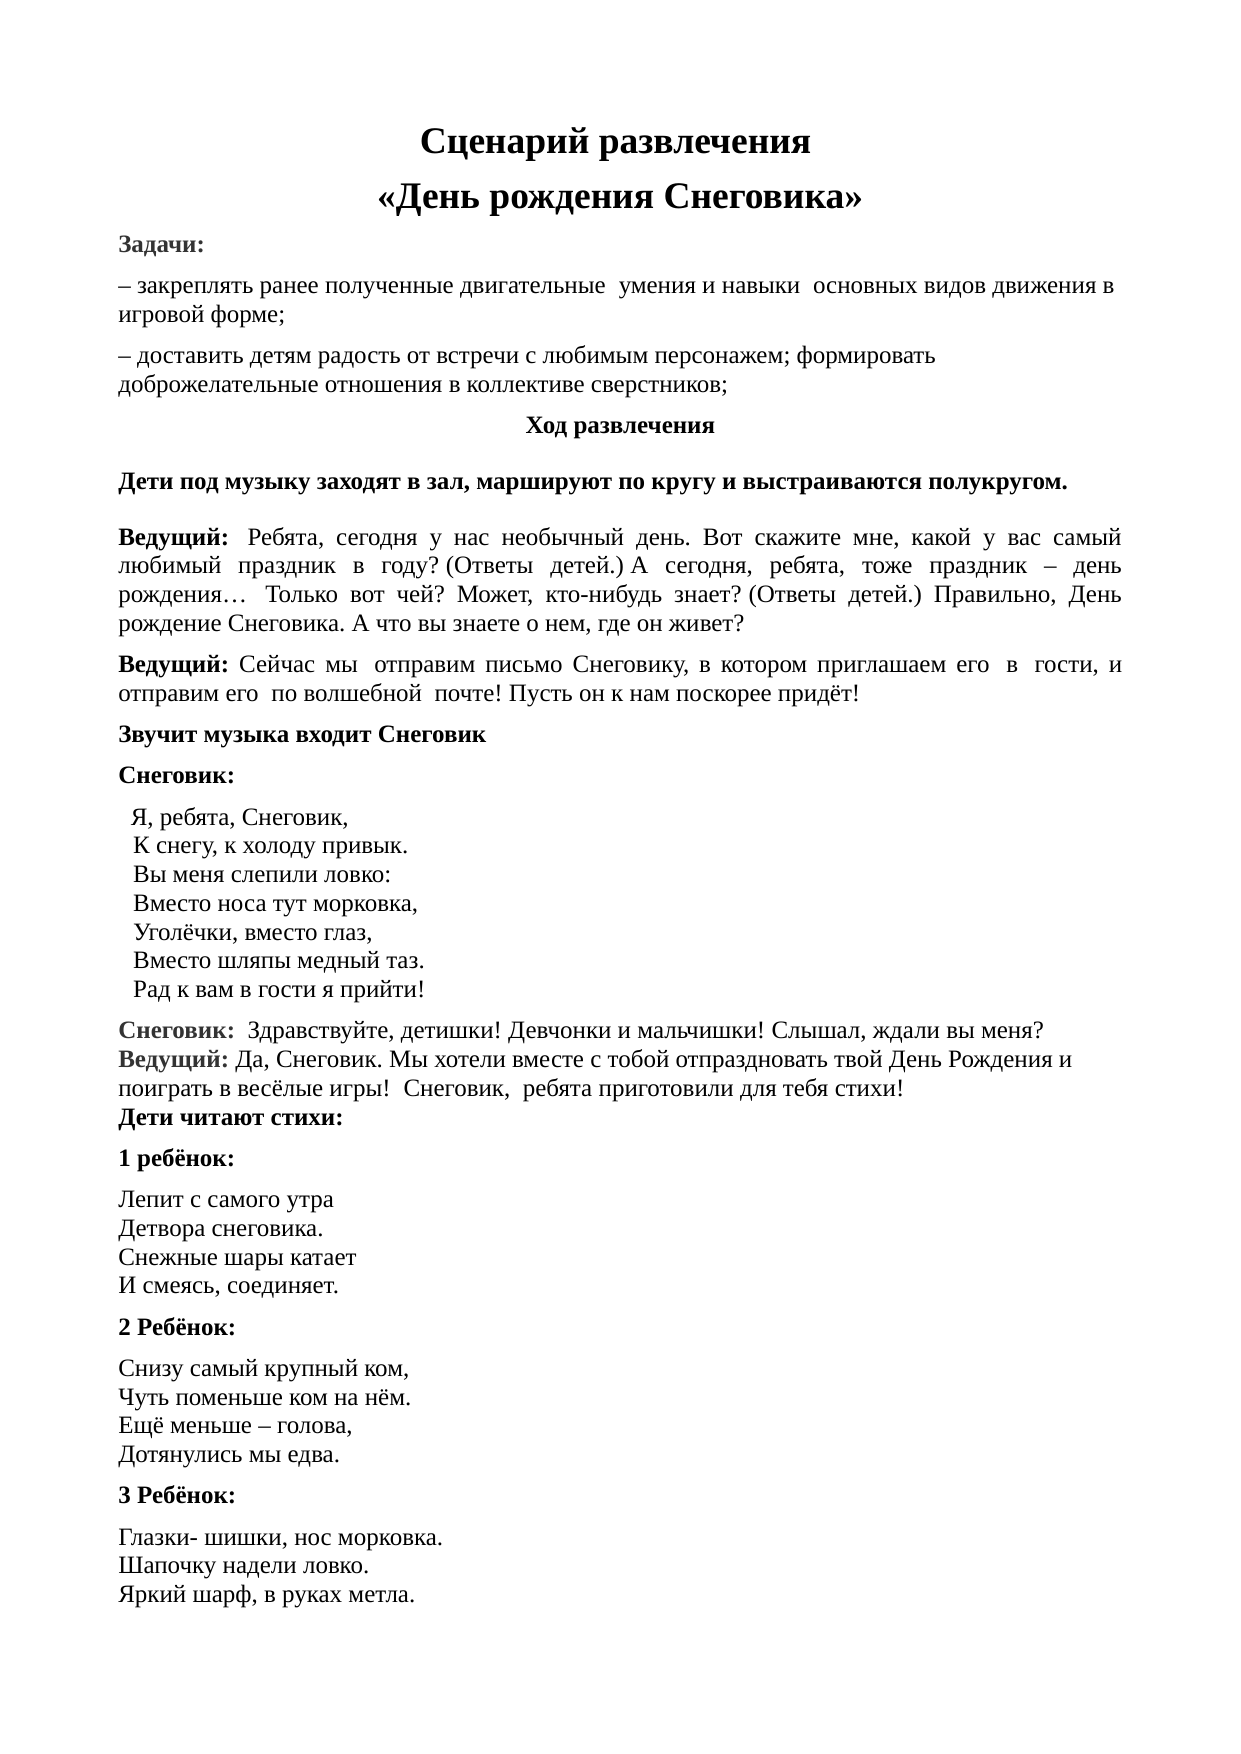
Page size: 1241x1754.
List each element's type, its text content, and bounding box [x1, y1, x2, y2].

text «День рождения Снеговика» [118, 174, 1122, 217]
text Cнизу самый крупный ком, Чуть поменьше ком на нём. Ещё меньше – голова, Дотянулись мы едва. [118, 1353, 1122, 1468]
text Задачи: [118, 229, 1122, 258]
text Глазки- шишки, нос морковка. Шапочку надели ловко. Яркий шарф, в руках метла. [118, 1522, 1122, 1608]
text Снеговик: Здравствуйте, детишки! Девчонки и мальчишки! Слышал, ждали вы меня? [118, 1016, 1122, 1044]
text Ведущий: Ребята, сегодня у нас необычный день. Вот скажите мне, какой у вас самый любимый праздник в году? (Ответы детей.) А сегодня, ребята, тоже праздник – день рождения… Только вот чей? Может, кто-нибудь знает? (Ответы детей.) Правильно, День рождение Снеговика. А что вы знаете о нем, где он живет? [118, 522, 1122, 637]
text Звучит музыка входит Снеговик [118, 719, 1122, 748]
text 2 Ребёнок: [118, 1312, 1122, 1341]
text – доставить детям радость от встречи с любимым персонажем; формировать доброжелательные отношения в коллективе сверстников; [118, 341, 1122, 398]
text Дети читают стихи: [118, 1102, 1122, 1131]
text – закреплять ранее полученные двигательные умения и навыки основных видов движения в игровой форме; [118, 271, 1122, 328]
text 3 Ребёнок: [118, 1481, 1122, 1509]
text Дети под музыку заходят в зал, маршируют по кругу и выстраиваются полукругом. [118, 466, 1122, 495]
text 1 ребёнок: [118, 1143, 1122, 1172]
text Снеговик: [118, 761, 1122, 789]
text Ведущий: Сейчас мы отправим письмо Снеговику, в котором приглашаем его в гости, и отправим его по волшебной почте! Пусть он к нам поскорее придёт! [118, 649, 1122, 707]
text Лепит с самого утра Детвора снеговика. Снежные шары катает И смеясь, соединяет. [118, 1184, 1122, 1299]
text Я, ребята, Снеговик, К снегу, к холоду привык. Вы меня слепили ловко: Вместо носа тут морковка, Уголёчки, вместо глаз, Вместо шляпы медный таз. Рад к вам в гости я прийти! [118, 802, 1122, 1003]
text Ведущий: Да, Снеговик. Мы хотели вместе с тобой отпраздновать твой День Рождения и поиграть в весёлые игры! Снеговик, ребята приготовили для тебя стихи! [118, 1044, 1122, 1102]
text Ход развлечения [118, 411, 1122, 439]
text Сценарий развлечения [118, 118, 1122, 161]
